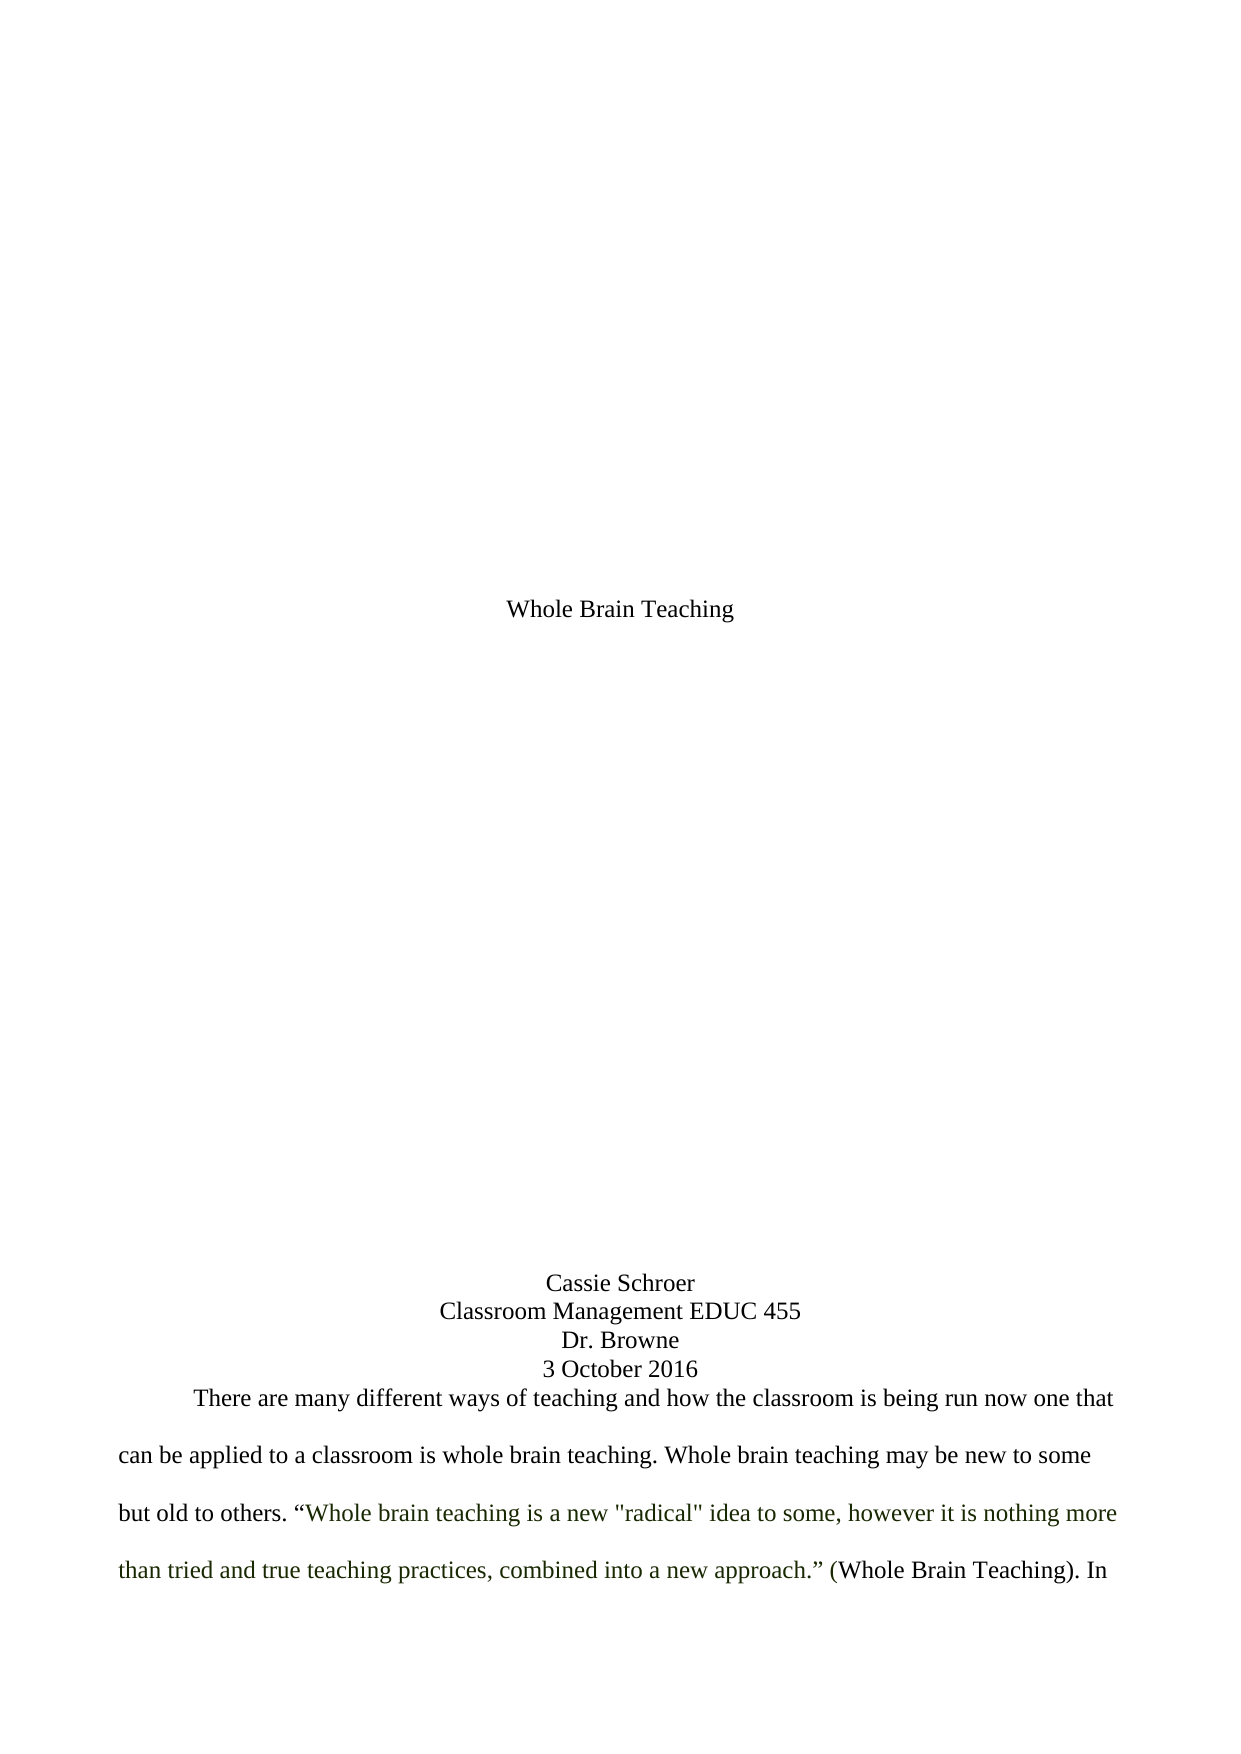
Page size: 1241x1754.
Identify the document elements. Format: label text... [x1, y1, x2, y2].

text Cassie Schroer [118, 1268, 1122, 1296]
text 3 October 2016 [118, 1354, 1122, 1383]
text Classroom Management EDUC 455 [118, 1296, 1122, 1325]
text Whole Brain Teaching [118, 594, 1122, 623]
text There are many different ways of teaching and how the classroom is being run now one that can be applied to a classroom is whole brain teaching. Whole brain teaching may be new to some but old to others. “Whole brain teaching is a new "radical" idea to some, however it is nothing more than tried and true teaching practices, combined into a new approach.” (Whole Brain Teaching). In [118, 1383, 1122, 1584]
text Dr. Browne [118, 1325, 1122, 1354]
